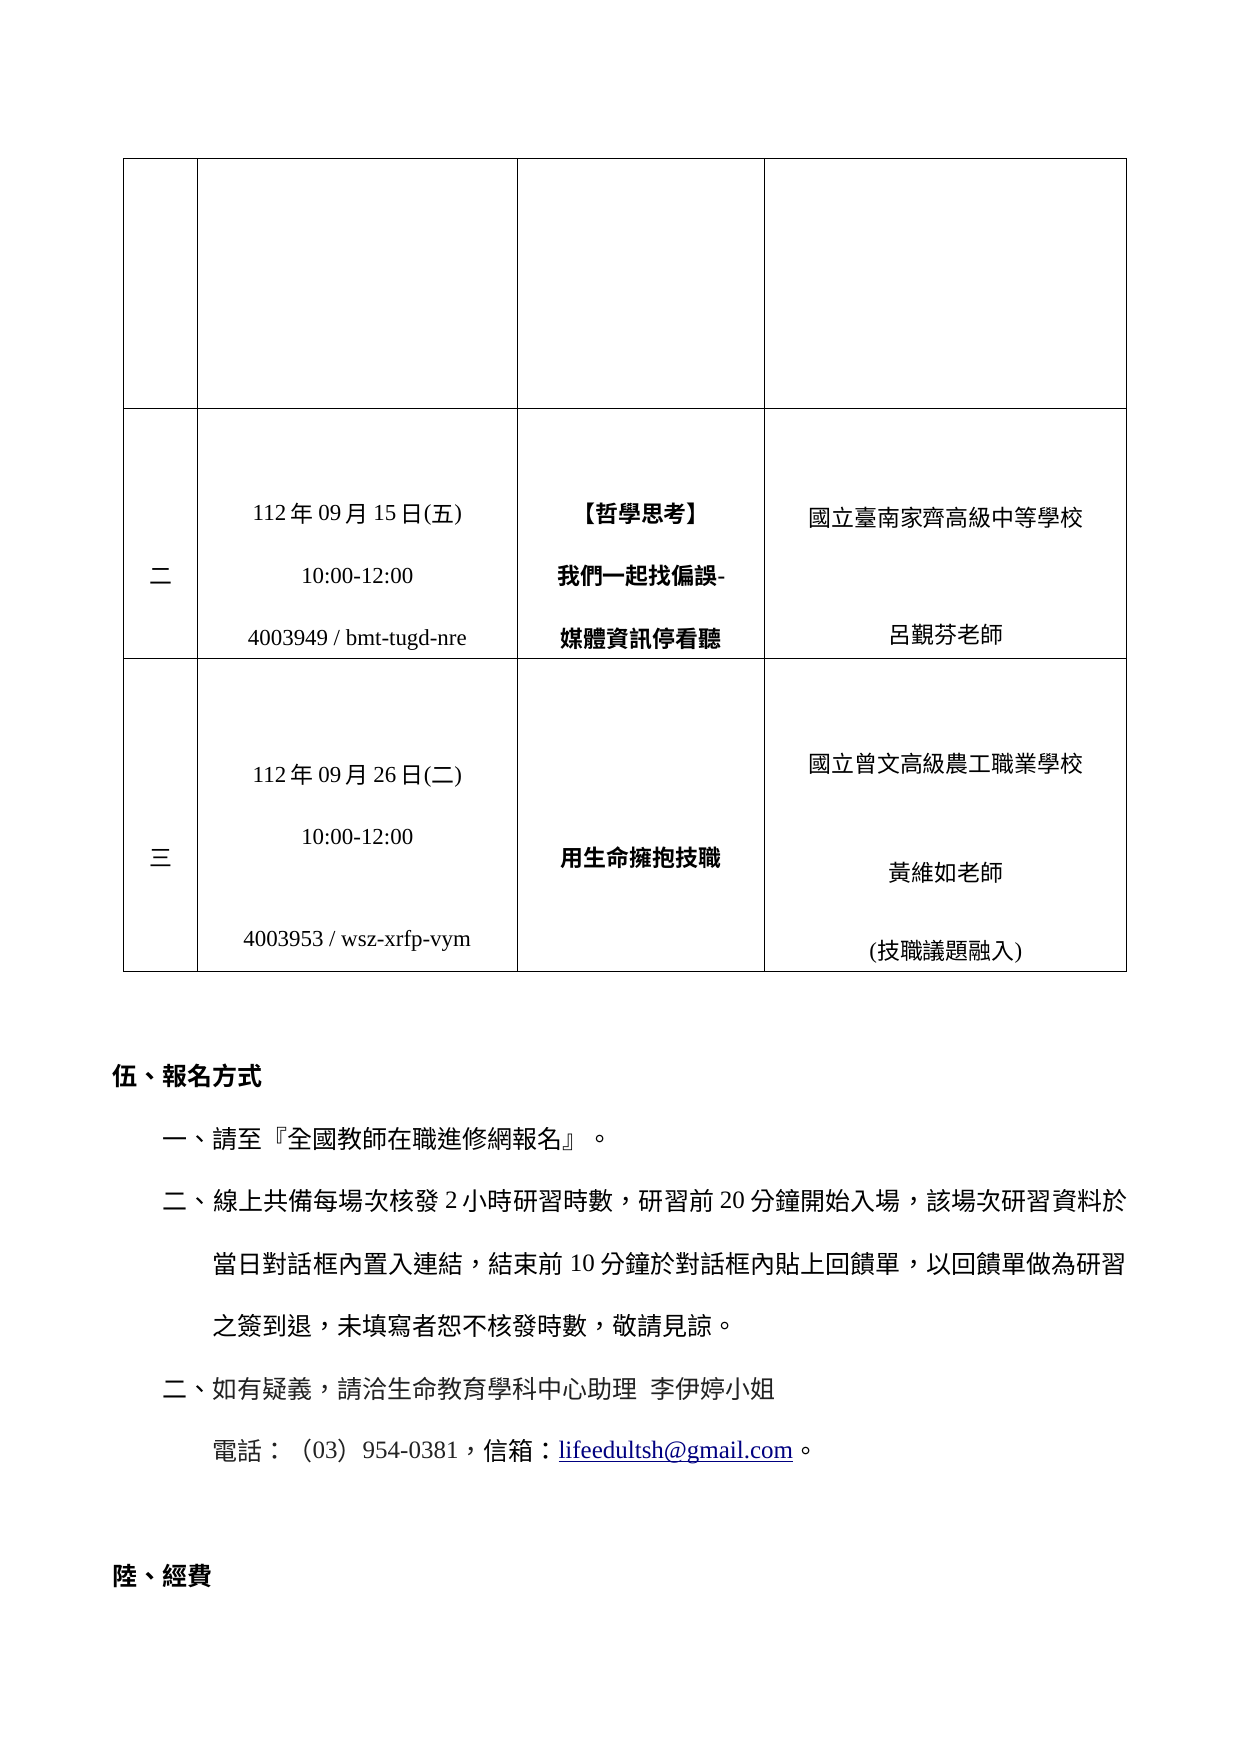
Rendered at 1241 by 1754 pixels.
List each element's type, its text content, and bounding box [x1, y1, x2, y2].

table_cell 【哲學思考】 我們一起找偏誤- 媒體資訊停看聽 [518, 409, 764, 658]
table_cell 國立臺南家齊高級中等學校 呂覲芬老師 [765, 409, 1126, 658]
table_cell 三 [124, 659, 197, 971]
table_cell 二 [124, 409, 197, 658]
table_cell 國立羅東高級中學 胡敏華老師 [765, 159, 1126, 408]
table_cell 112年08月23日(三) 10:00-12:00 3936411 / tkt-abyp-hkf [198, 159, 517, 408]
table_cell 一 (結束) [124, 159, 197, 408]
text 一、請至『全國教師在職進修網報名』。 [162, 1096, 1128, 1158]
text 二、線上共備每場次核發2小時研習時數，研習前20分鐘開始入場，該場次研習資料於當日對話框內置入連結，結束前10分鐘於對話框內貼上回饋單，以回饋單做為研習之簽到退，未填寫者恕不核發時數，敬請見諒。 [162, 1158, 1128, 1346]
text 陸、經費 [112, 1533, 1128, 1596]
table_cell 國立曾文高級農工職業學校 黃維如老師 (技職議題融入) [765, 659, 1126, 971]
text 電話：（03）954-0381，信箱：lifeedultsh@gmail.com。 [162, 1408, 1128, 1471]
text 二、如有疑義，請洽生命教育學科中心助理 李伊婷小姐 [162, 1346, 1128, 1408]
text 伍、報名方式 [112, 1033, 1128, 1096]
table_cell 用生命擁抱技職 [518, 659, 764, 971]
table_cell 112年09月26日(二) 10:00-12:00 4003953 / wsz-xrfp-vym [198, 659, 517, 971]
table_cell 112年09月15日(五) 10:00-12:00 4003949 / bmt-tugd-nre [198, 409, 517, 658]
table_cell 【人學探索】 讓我與你相遇- 有情也要有理 [518, 159, 764, 408]
